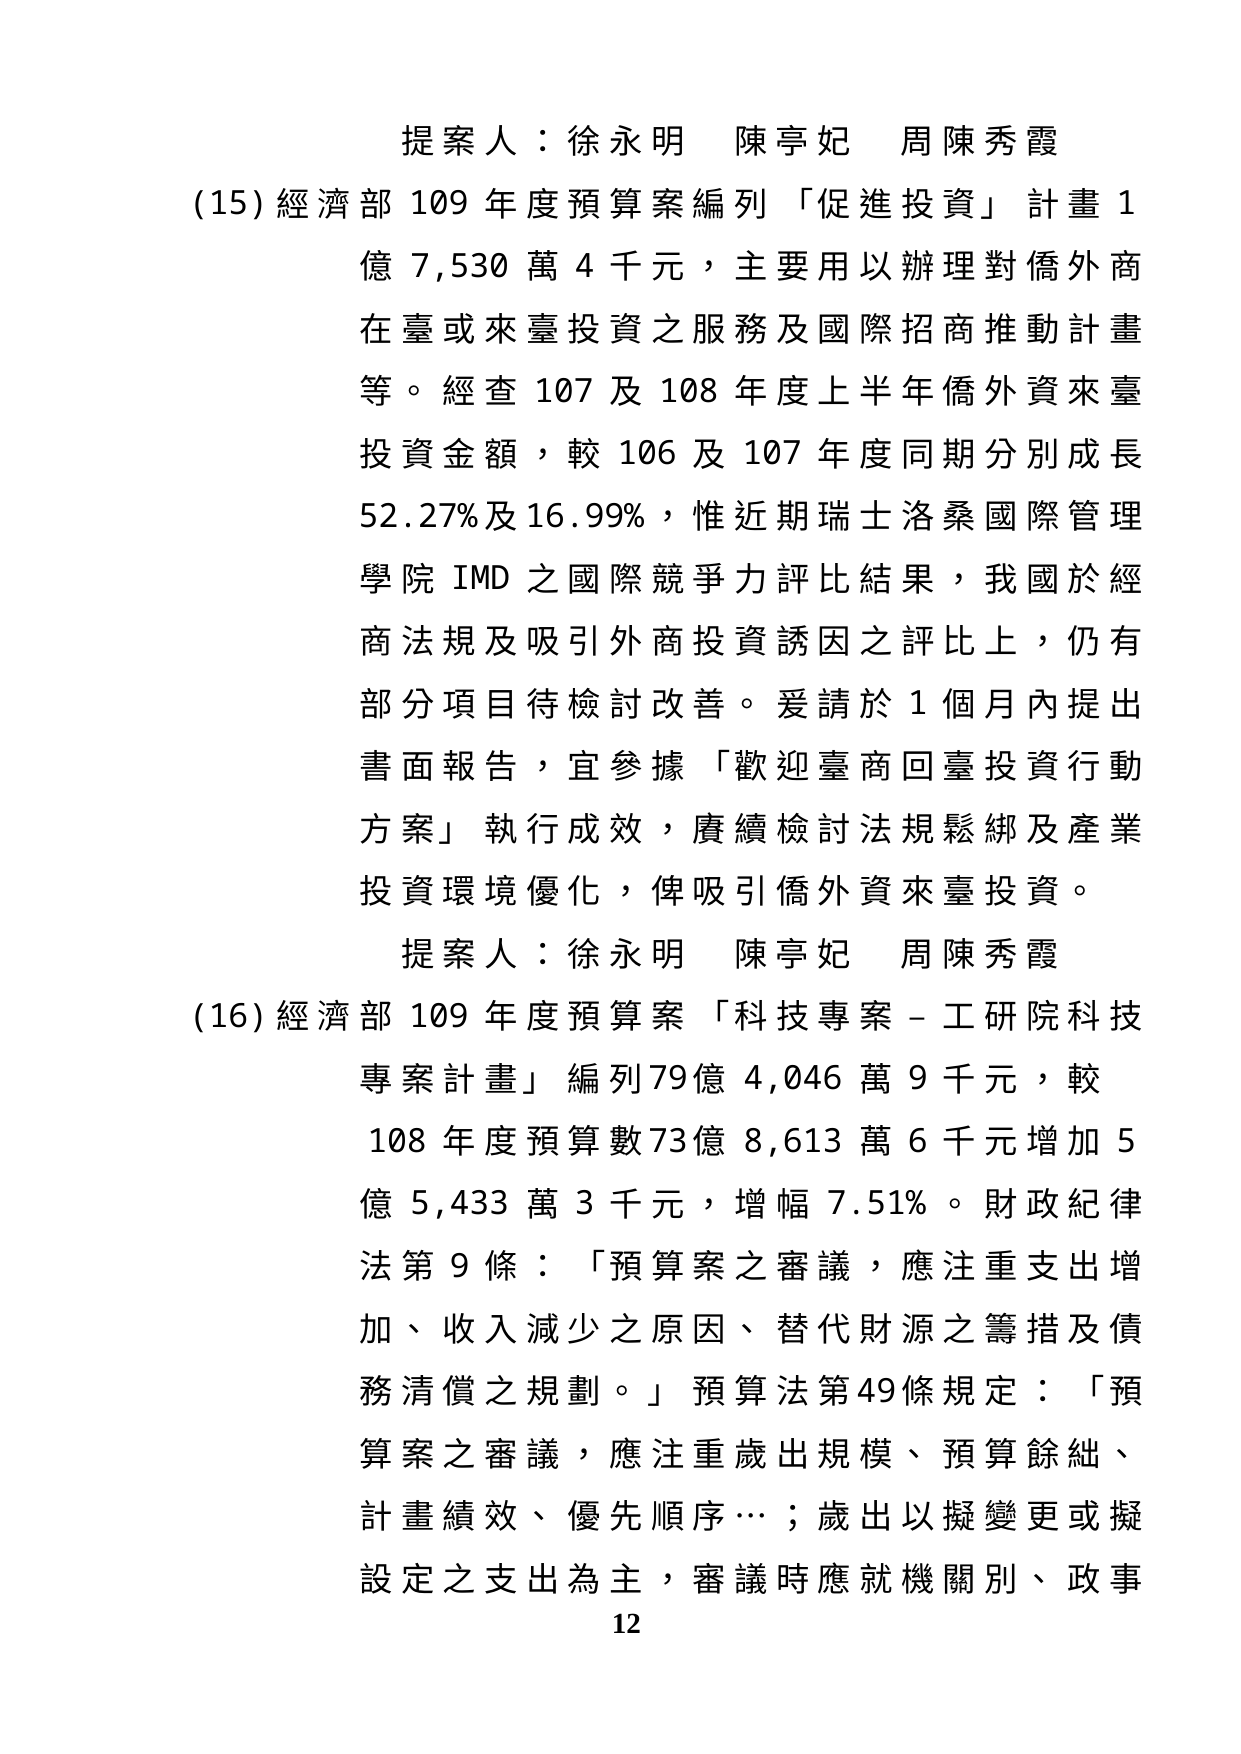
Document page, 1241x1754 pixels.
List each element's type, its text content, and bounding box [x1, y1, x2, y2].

list 經濟部109年度預算案「科技專案–工研院科技專案計畫」編列79億4,046萬9千元，較108年度預算數73億8,613萬6千元增加5億5,433萬3千元，增幅7.51%。財政紀律法第9條：「預算案之審議，應注重支出增加、收入減少之原因、替代財源之籌措及債務清償之規劃。」預算法第49條規定：「預算案之審議，應注重歲出規模、預算餘絀、計畫績效、優先順序…；歲出以擬變更或擬設定之支出為主，審議時應就機關別、政事 [181, 972, 1147, 1597]
text 提案人：徐永明 陳亭妃 周陳秀霞 [382, 910, 1078, 972]
text 提案人：徐永明 陳亭妃 周陳秀霞 [382, 97, 1078, 160]
list 經濟部109年度預算案編列「促進投資」計畫1億7,530萬4千元，主要用以辦理對僑外商在臺或來臺投資之服務及國際招商推動計畫等。經查107及108年度上半年僑外資來臺投資金額，較106及107年度同期分別成長52.27%及16.99%，惟近期瑞士洛桑國際管理學院IMD之國際競爭力評比結果，我國於經商法規及吸引外商投資誘因之評比上，仍有部分項目待檢討改善。爰請於1個月內提出書面報告，宜參據「歡迎臺商回臺投資行動方案」執行成效，賡續檢討法規鬆綁及產業投資環境優化，俾吸引僑外資來臺投資。 [181, 160, 1147, 910]
